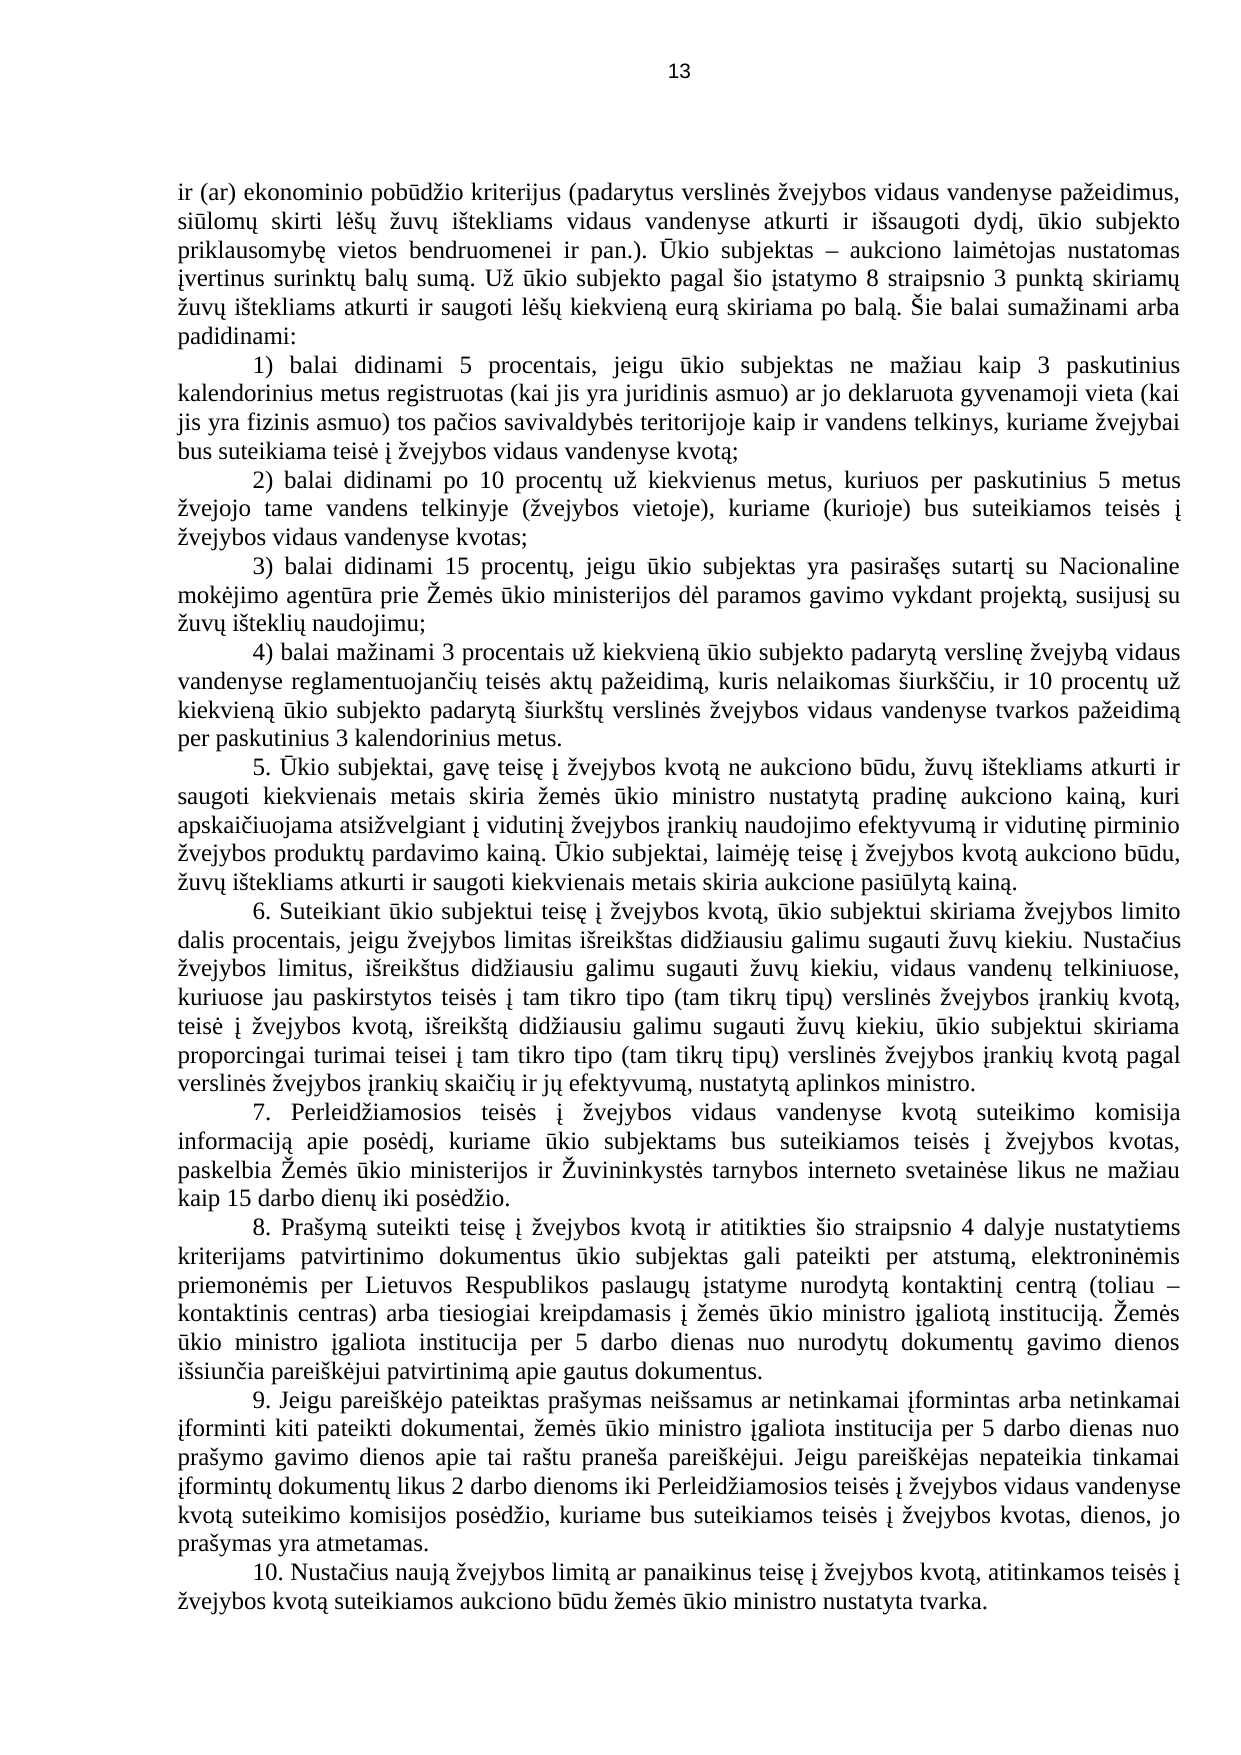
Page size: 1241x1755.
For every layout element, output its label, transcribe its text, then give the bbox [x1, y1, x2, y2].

text 10. Nustačius naują žvejybos limitą ar panaikinus teisę į žvejybos kvotą, atitinkamos teisės į žvejybos kvotą suteikiamos aukciono būdu žemės ūkio ministro nustatyta tvarka. [177, 1557, 1181, 1615]
text 5. Ūkio subjektai, gavę teisę į žvejybos kvotą ne aukciono būdu, žuvų ištekliams atkurti ir saugoti kiekvienais metais skiria žemės ūkio ministro nustatytą pradinę aukciono kainą, kuri apskaičiuojama atsižvelgiant į vidutinį žvejybos įrankių naudojimo efektyvumą ir vidutinę pirminio žvejybos produktų pardavimo kainą. Ūkio subjektai, laimėję teisę į žvejybos kvotą aukciono būdu, žuvų ištekliams atkurti ir saugoti kiekvienais metais skiria aukcione pasiūlytą kainą. [177, 752, 1181, 896]
text 9. Jeigu pareiškėjo pateiktas prašymas neišsamus ar netinkamai įformintas arba netinkamai įforminti kiti pateikti dokumentai, žemės ūkio ministro įgaliota institucija per 5 darbo dienas nuo prašymo gavimo dienos apie tai raštu praneša pareiškėjui. Jeigu pareiškėjas nepateikia tinkamai įformintų dokumentų likus 2 darbo dienoms iki Perleidžiamosios teisės į žvejybos vidaus vandenyse kvotą suteikimo komisijos posėdžio, kuriame bus suteikiamos teisės į žvejybos kvotas, dienos, jo prašymas yra atmetamas. [177, 1385, 1181, 1557]
text 8. Prašymą suteikti teisę į žvejybos kvotą ir atitikties šio straipsnio 4 dalyje nustatytiems kriterijams patvirtinimo dokumentus ūkio subjektas gali pateikti per atstumą, elektroninėmis priemonėmis per Lietuvos Respublikos paslaugų įstatyme nurodytą kontaktinį centrą (toliau – kontaktinis centras) arba tiesiogiai kreipdamasis į žemės ūkio ministro įgaliotą instituciją. Žemės ūkio ministro įgaliota institucija per 5 darbo dienas nuo nurodytų dokumentų gavimo dienos išsiunčia pareiškėjui patvirtinimą apie gautus dokumentus. [177, 1212, 1181, 1385]
text 4) balai mažinami 3 procentais už kiekvieną ūkio subjekto padarytą verslinę žvejybą vidaus vandenyse reglamentuojančių teisės aktų pažeidimą, kuris nelaikomas šiurkščiu, ir 10 procentų už kiekvieną ūkio subjekto padarytą šiurkštų verslinės žvejybos vidaus vandenyse tvarkos pažeidimą per paskutinius 3 kalendorinius metus. [177, 637, 1181, 752]
text 3) balai didinami 15 procentų, jeigu ūkio subjektas yra pasirašęs sutartį su Nacionaline mokėjimo agentūra prie Žemės ūkio ministerijos dėl paramos gavimo vykdant projektą, susijusį su žuvų išteklių naudojimu; [177, 551, 1181, 637]
text 1) balai didinami 5 procentais, jeigu ūkio subjektas ne mažiau kaip 3 paskutinius kalendorinius metus registruotas (kai jis yra juridinis asmuo) ar jo deklaruota gyvenamoji vieta (kai jis yra fizinis asmuo) tos pačios savivaldybės teritorijoje kaip ir vandens telkinys, kuriame žvejybai bus suteikiama teisė į žvejybos vidaus vandenyse kvotą; [177, 350, 1181, 465]
text 6. Suteikiant ūkio subjektui teisę į žvejybos kvotą, ūkio subjektui skiriama žvejybos limito dalis procentais, jeigu žvejybos limitas išreikštas didžiausiu galimu sugauti žuvų kiekiu. Nustačius žvejybos limitus, išreikštus didžiausiu galimu sugauti žuvų kiekiu, vidaus vandenų telkiniuose, kuriuose jau paskirstytos teisės į tam tikro tipo (tam tikrų tipų) verslinės žvejybos įrankių kvotą, teisė į žvejybos kvotą, išreikštą didžiausiu galimu sugauti žuvų kiekiu, ūkio subjektui skiriama proporcingai turimai teisei į tam tikro tipo (tam tikrų tipų) verslinės žvejybos įrankių kvotą pagal verslinės žvejybos įrankių skaičių ir jų efektyvumą, nustatytą aplinkos ministro. [177, 896, 1181, 1097]
text 7. Perleidžiamosios teisės į žvejybos vidaus vandenyse kvotą suteikimo komisija informaciją apie posėdį, kuriame ūkio subjektams bus suteikiamos teisės į žvejybos kvotas, paskelbia Žemės ūkio ministerijos ir Žuvininkystės tarnybos interneto svetainėse likus ne mažiau kaip 15 darbo dienų iki posėdžio. [177, 1097, 1181, 1212]
text ir (ar) ekonominio pobūdžio kriterijus (padarytus verslinės žvejybos vidaus vandenyse pažeidimus, siūlomų skirti lėšų žuvų ištekliams vidaus vandenyse atkurti ir išsaugoti dydį, ūkio subjekto priklausomybę vietos bendruomenei ir pan.). Ūkio subjektas – aukciono laimėtojas nustatomas įvertinus surinktų balų sumą. Už ūkio subjekto pagal šio įstatymo 8 straipsnio 3 punktą skiriamų žuvų ištekliams atkurti ir saugoti lėšų kiekvieną eurą skiriama po balą. Šie balai sumažinami arba padidinami: [177, 177, 1181, 350]
text 2) balai didinami po 10 procentų už kiekvienus metus, kuriuos per paskutinius 5 metus žvejojo tame vandens telkinyje (žvejybos vietoje), kuriame (kurioje) bus suteikiamos teisės į žvejybos vidaus vandenyse kvotas; [177, 465, 1181, 551]
